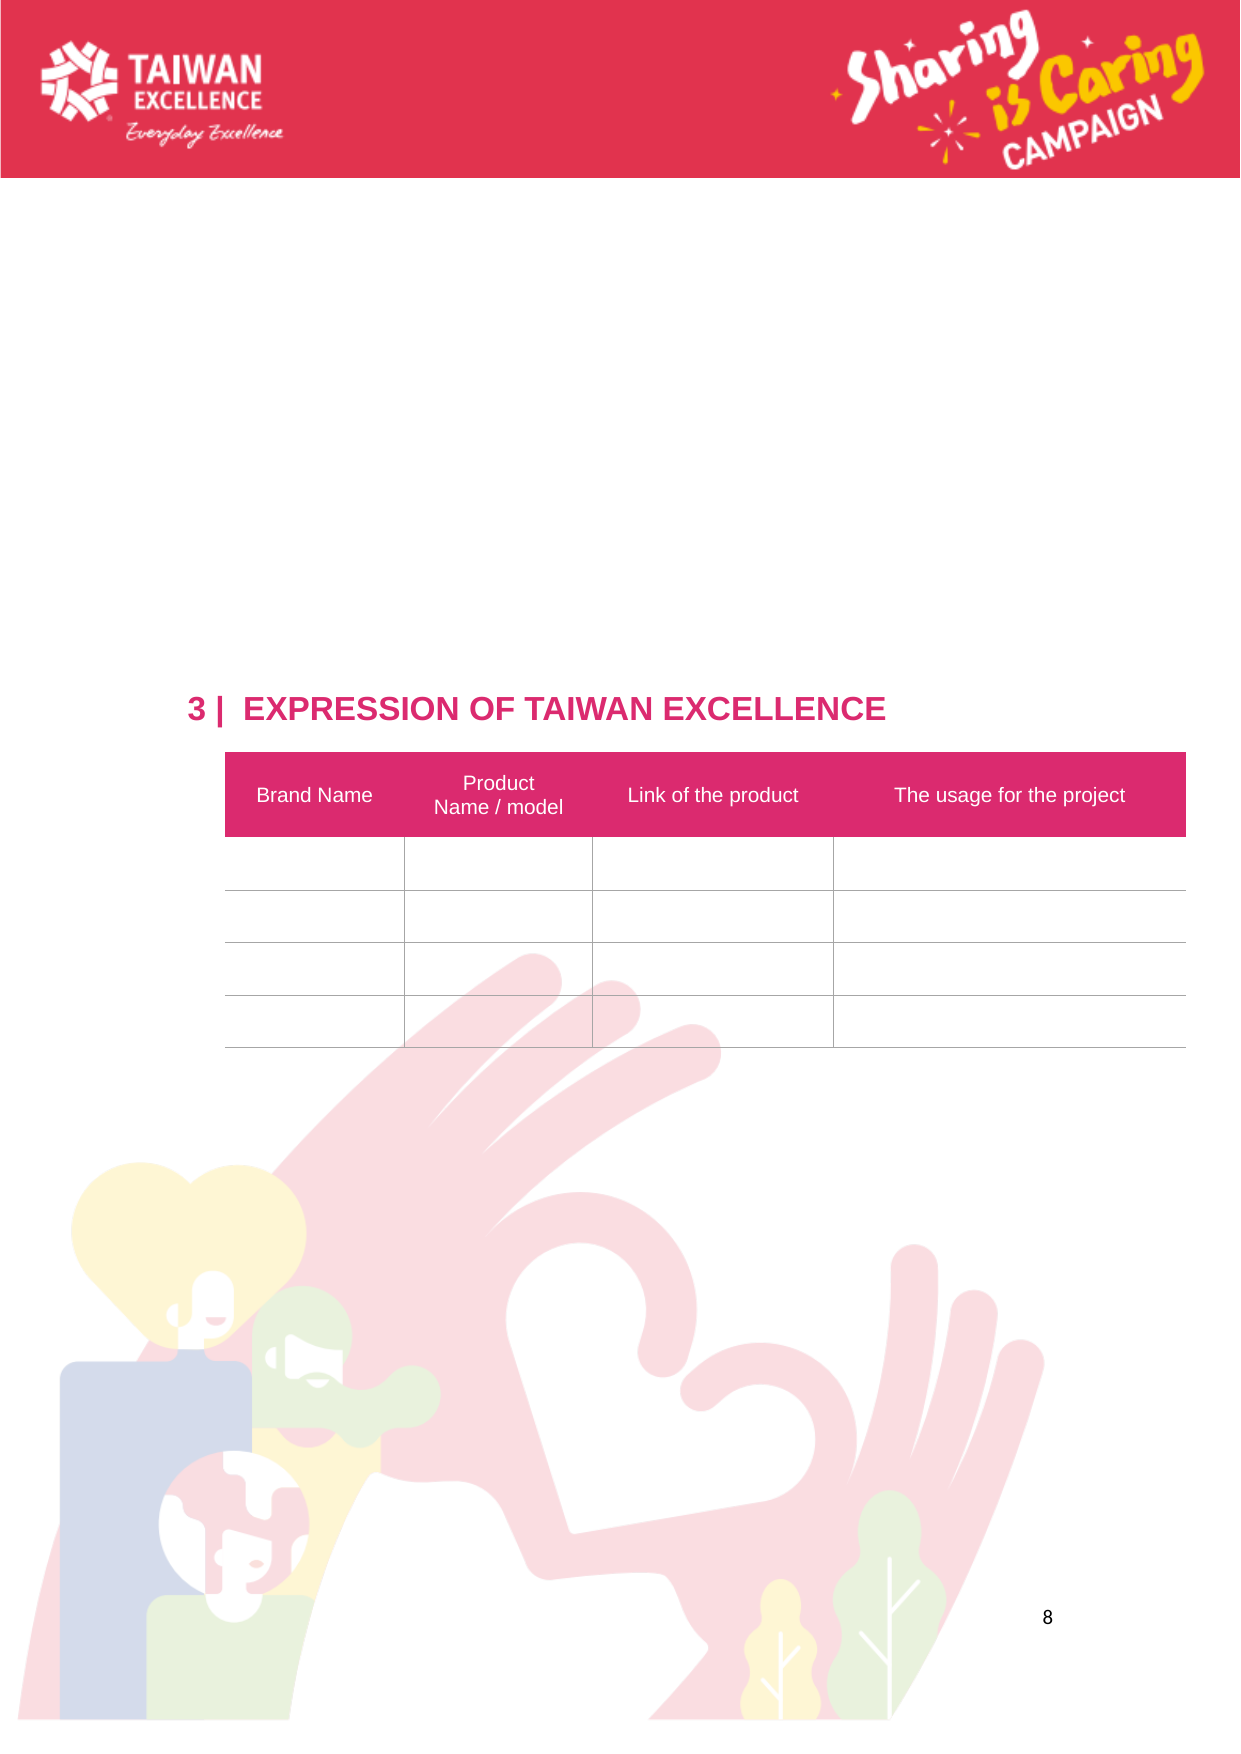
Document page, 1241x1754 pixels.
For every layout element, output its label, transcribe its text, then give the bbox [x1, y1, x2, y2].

table_header Link of the product [593, 752, 833, 837]
table_cell [225, 837, 404, 889]
table_cell [834, 996, 1186, 1047]
table_cell [593, 837, 833, 889]
table_cell [405, 996, 461, 1041]
table_cell [502, 996, 577, 1047]
table_cell [225, 943, 404, 994]
table_cell [834, 891, 1186, 942]
text 3 | EXPRESSION OF TAIWAN EXCELLENCE [187, 689, 1053, 728]
table_cell [608, 996, 833, 1047]
table_cell [593, 943, 833, 994]
table_header Product Name / model [404, 752, 593, 837]
table_cell [405, 943, 592, 994]
table_cell [405, 837, 592, 889]
table_header Brand Name [225, 752, 404, 837]
table_header The usage for the project [833, 752, 1186, 837]
table_cell [405, 891, 592, 942]
table_cell [593, 891, 833, 942]
table_cell [225, 891, 404, 942]
table_cell [834, 943, 1186, 994]
table_cell [834, 837, 1186, 889]
table_cell [225, 996, 404, 1047]
